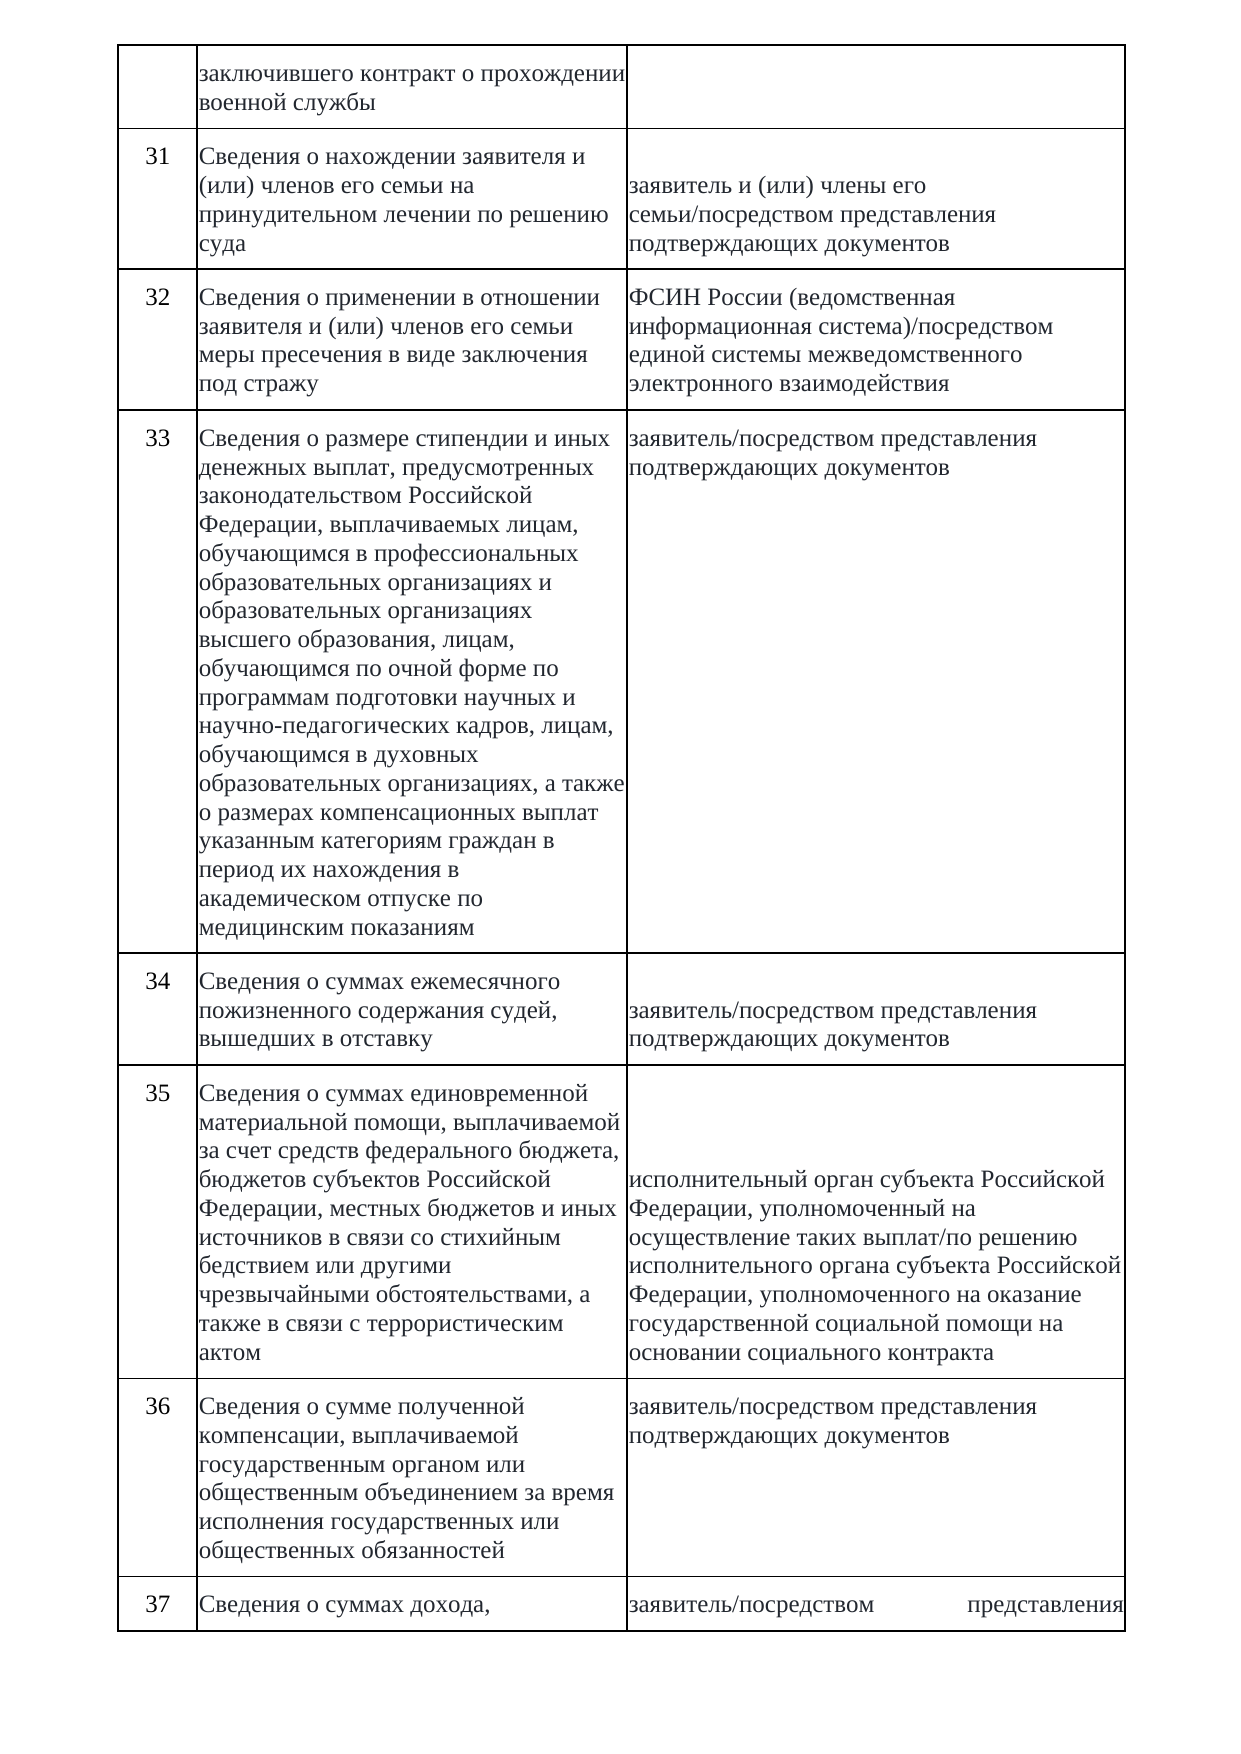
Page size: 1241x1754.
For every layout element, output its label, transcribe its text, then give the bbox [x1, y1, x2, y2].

table_cell заявитель/посредством представления подтверждающих документов [628, 1052, 1124, 1064]
table_cell заявитель и (или) члены его семьи/посредством представления подтверждающих документов [628, 129, 1124, 170]
table_cell исполнительный орган субъекта Российской Федерации, уполномоченный на осуществление таких выплат/по решению исполнительного органа субъекта Российской Федерации, уполномоченного на оказание государственной социальной помощи на основании социального контракта [628, 1366, 1124, 1377]
table_cell ФСИН России (ведомственная информационная система)/посредством единой системы межведомственного электронного взаимодействия [628, 270, 1124, 282]
table_cell 33 [119, 411, 196, 952]
table_cell ФСИН России (ведомственная информационная система)/посредством единой системы межведомственного электронного взаимодействия [628, 397, 1124, 409]
table_cell заявитель/посредством представления подтверждающих документов [628, 1379, 1124, 1391]
table_cell 36 [119, 1379, 196, 1576]
table_cell [119, 46, 196, 128]
table_cell заявитель/посредством представления подтверждающих документов [628, 46, 1124, 128]
table_cell заявитель/посредством представления подтверждающих документов [628, 1577, 1124, 1589]
table_cell заявитель/посредством представления подтверждающих документов [628, 1449, 1124, 1576]
table_cell заявитель/посредством представления подтверждающих документов [628, 480, 1124, 952]
table_cell заключившего контракт о прохождении военной службы [198, 46, 626, 128]
table_cell 35 [119, 1066, 196, 1377]
table_cell заявитель/посредством представления подтверждающих документов [628, 954, 1124, 995]
table_cell Сведения о суммах единовременной материальной помощи, выплачиваемой за счет средств федерального бюджета, бюджетов субъектов Российской Федерации, местных бюджетов и иных источников в связи со стихийным бедствием или другими чрезвычайными обстоятельствами, а также в связи с террористическим актом [198, 1066, 626, 1377]
table_cell 34 [119, 954, 196, 1064]
table_cell Сведения о сумме полученной компенсации, выплачиваемой государственным органом или общественным объединением за время исполнения государственных или общественных обязанностей [198, 1379, 626, 1576]
table_cell заявитель и (или) члены его семьи/посредством представления подтверждающих документов [628, 256, 1124, 268]
table_cell Сведения о суммах дохода, [198, 1577, 626, 1630]
table_cell заявитель/посредством представления подтверждающих документов [628, 411, 1124, 423]
table_cell Сведения о применении в отношении заявителя и (или) членов его семьи меры пресечения в виде заключения под стражу [198, 270, 626, 409]
table_cell 31 [119, 129, 196, 268]
table_cell Сведения о нахождении заявителя и (или) членов его семьи на принудительном лечении по решению суда [198, 129, 626, 268]
table_cell 37 [119, 1577, 196, 1630]
table_cell 32 [119, 270, 196, 409]
table_cell заявитель/посредством представления подтверждающих документов [628, 1618, 1124, 1630]
table_cell Сведения о суммах ежемесячного пожизненного содержания судей, вышедших в отставку [198, 954, 626, 1064]
table_cell Сведения о размере стипендии и иных денежных выплат, предусмотренных законодательством Российской Федерации, выплачиваемых лицам, обучающимся в профессиональных образовательных организациях и образовательных организациях высшего образования, лицам, обучающимся по очной форме по программам подготовки научных и научно-педагогических кадров, лицам, обучающимся в духовных образовательных организациях, а также о размерах компенсационных выплат указанным категориям граждан в период их нахождения в академическом отпуске по медицинским показаниям [198, 411, 626, 952]
table_cell исполнительный орган субъекта Российской Федерации, уполномоченный на осуществление таких выплат/по решению исполнительного органа субъекта Российской Федерации, уполномоченного на оказание государственной социальной помощи на основании социального контракта [628, 1066, 1124, 1164]
